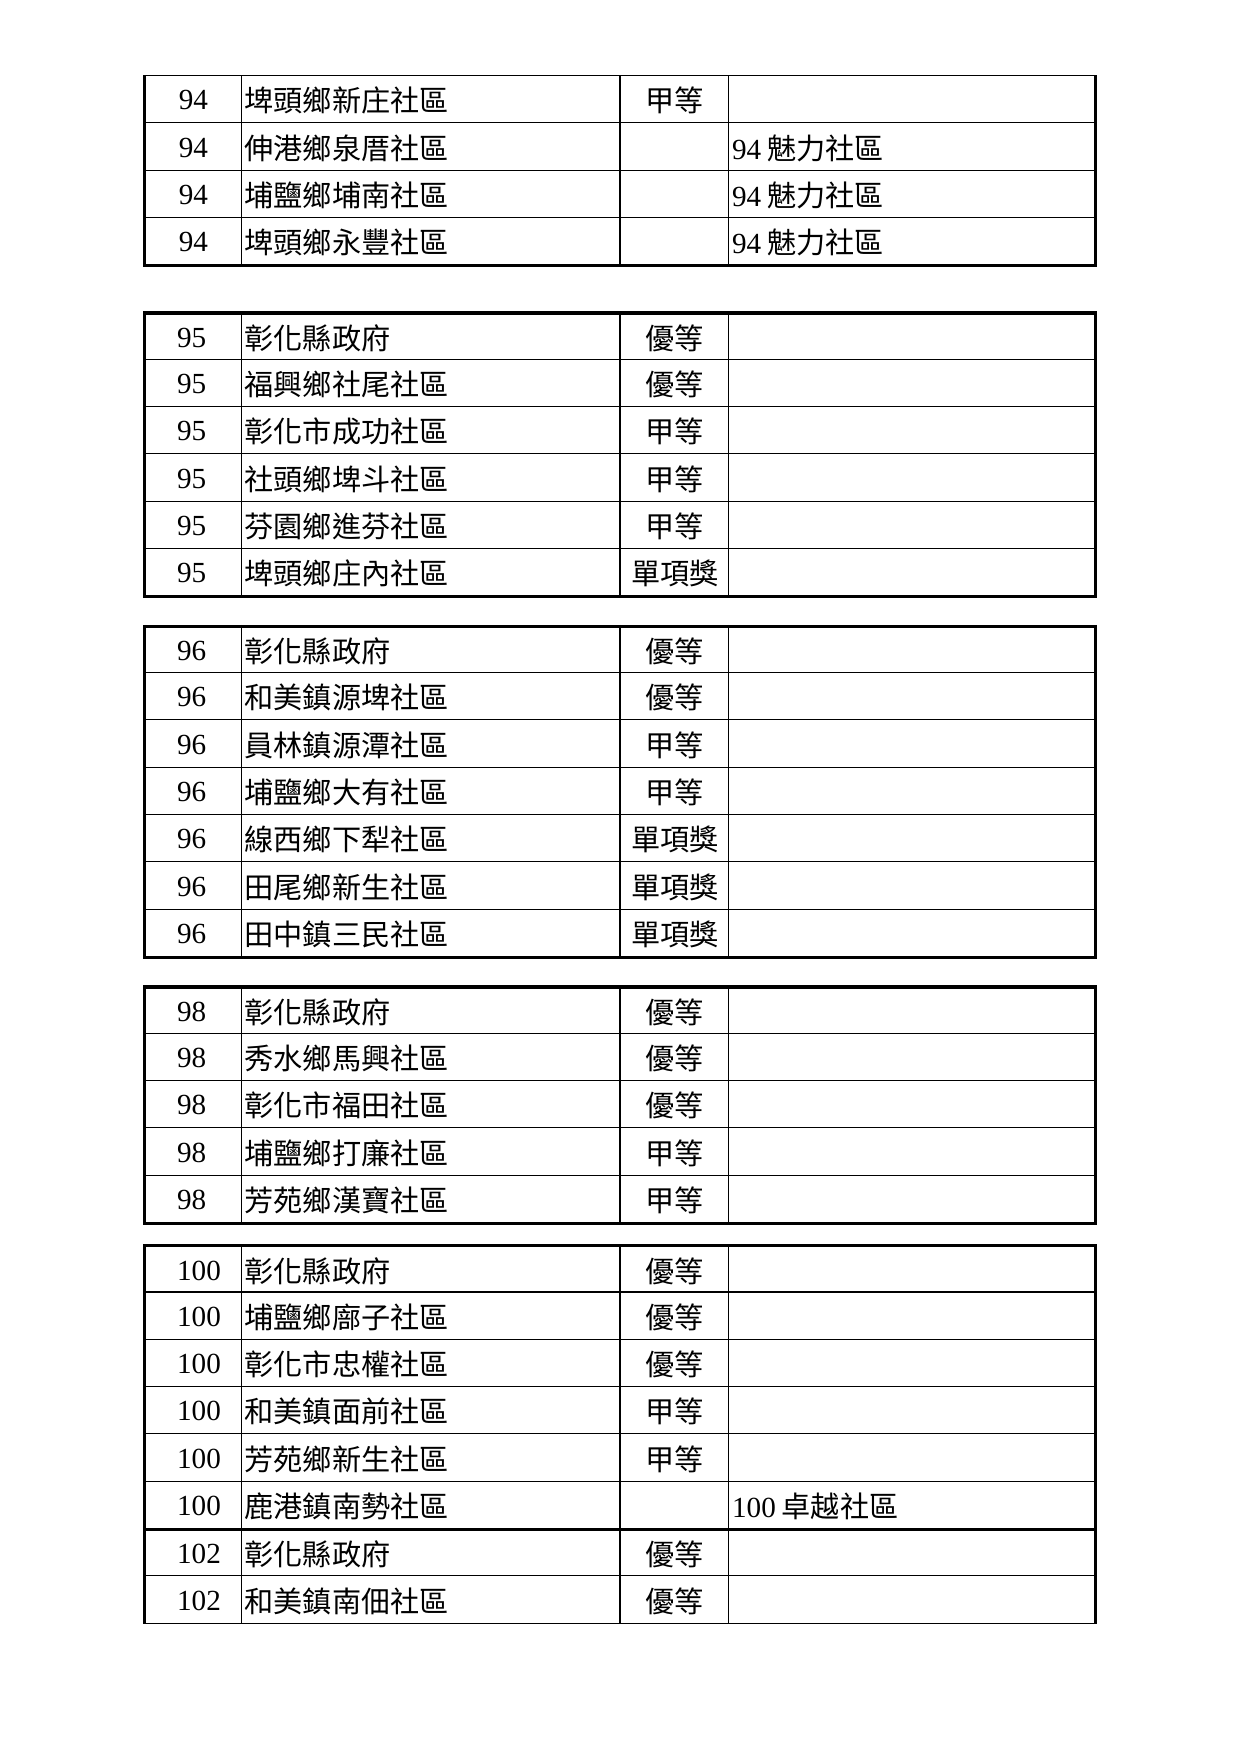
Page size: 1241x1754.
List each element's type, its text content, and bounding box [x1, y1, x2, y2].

table_cell 埔鹽鄉打廉社區 [242, 1128, 619, 1174]
table_cell [729, 768, 1094, 814]
table_cell 甲等 [621, 1387, 728, 1433]
table_cell [729, 1387, 1094, 1433]
table_cell 鹿港鎮南勢社區 [242, 1482, 619, 1528]
table_cell [729, 628, 1094, 672]
table_cell [729, 315, 1094, 359]
table_cell 100 [146, 1434, 241, 1481]
table_cell 優等 [621, 1340, 728, 1386]
table_cell 98 [146, 1081, 241, 1127]
table_cell 和美鎮面前社區 [242, 1387, 619, 1433]
table_cell 埤頭鄉新庄社區 [242, 76, 619, 122]
table_cell 優等 [621, 989, 728, 1033]
table_header 彰化縣政府 [242, 1247, 619, 1291]
table_cell [729, 1176, 1094, 1222]
table_cell 96 [146, 815, 241, 861]
table_cell 甲等 [621, 768, 728, 814]
table_cell [729, 1434, 1094, 1481]
table_cell 100卓越社區 [729, 1482, 1094, 1528]
table_cell 優等 [621, 1576, 728, 1622]
table_cell 單項獎 [621, 815, 728, 861]
table_cell 96 [146, 720, 241, 767]
table_cell [729, 1128, 1094, 1174]
table_cell [621, 171, 728, 217]
table_cell 甲等 [621, 502, 728, 548]
table_cell [729, 407, 1094, 453]
table_cell 95 [146, 549, 241, 595]
table_cell 94魅力社區 [729, 218, 1094, 264]
table_cell [729, 989, 1094, 1033]
table_cell [729, 1531, 1094, 1575]
table_cell 芬園鄉進芬社區 [242, 502, 619, 548]
table_cell 芳苑鄉新生社區 [242, 1434, 619, 1481]
table_cell [729, 862, 1094, 908]
table_cell 和美鎮南佃社區 [242, 1576, 619, 1622]
table_cell 芳苑鄉漢寶社區 [242, 1176, 619, 1222]
table_cell [145, 267, 1095, 311]
table_cell 彰化縣政府 [242, 1531, 619, 1575]
table_cell 優等 [621, 673, 728, 719]
table_header 優等 [621, 1247, 728, 1291]
table_cell 優等 [621, 1034, 728, 1080]
table_cell [729, 502, 1094, 548]
table_cell 埔鹽鄉大有社區 [242, 768, 619, 814]
table_cell 96 [146, 673, 241, 719]
table_cell 秀水鄉馬興社區 [242, 1034, 619, 1080]
table_cell 96 [146, 628, 241, 672]
table_cell 優等 [621, 315, 728, 359]
table_cell 100 [146, 1482, 241, 1528]
table_cell 95 [146, 315, 241, 359]
table_header 100 [146, 1247, 241, 1291]
table_cell 社頭鄉埤斗社區 [242, 454, 619, 501]
table_cell [145, 959, 1095, 985]
table_cell 優等 [621, 1081, 728, 1127]
table_cell [729, 360, 1094, 406]
table_cell 94 [146, 123, 241, 169]
table_cell 95 [146, 360, 241, 406]
table_cell 線西鄉下犁社區 [242, 815, 619, 861]
table_cell 甲等 [621, 76, 728, 122]
table_cell 98 [146, 1034, 241, 1080]
table_cell 96 [146, 862, 241, 908]
table_cell 甲等 [621, 1434, 728, 1481]
table_cell 埔鹽鄉廍子社區 [242, 1293, 619, 1339]
table_cell 埤頭鄉庄內社區 [242, 549, 619, 595]
table_cell 埤頭鄉永豐社區 [242, 218, 619, 264]
table_cell 96 [146, 768, 241, 814]
table_cell 單項獎 [621, 862, 728, 908]
table_cell 95 [146, 407, 241, 453]
table_cell [621, 218, 728, 264]
table_cell 102 [146, 1531, 241, 1575]
table_cell [621, 123, 728, 169]
table_cell [729, 1293, 1094, 1339]
table_cell 94魅力社區 [729, 171, 1094, 217]
table_cell 伸港鄉泉厝社區 [242, 123, 619, 169]
table_cell 甲等 [621, 720, 728, 767]
table_cell 彰化縣政府 [242, 315, 619, 359]
table_cell 彰化縣政府 [242, 989, 619, 1033]
table_cell 單項獎 [621, 910, 728, 956]
table_cell 96 [146, 910, 241, 956]
table_cell 彰化市成功社區 [242, 407, 619, 453]
table_cell 102 [146, 1576, 241, 1622]
table_cell 員林鎮源潭社區 [242, 720, 619, 767]
table_cell 94魅力社區 [729, 123, 1094, 169]
table_cell 甲等 [621, 454, 728, 501]
table_cell 優等 [621, 628, 728, 672]
table_cell 98 [146, 1128, 241, 1174]
table_cell 100 [146, 1293, 241, 1339]
table_cell [729, 815, 1094, 861]
table_cell 甲等 [621, 1176, 728, 1222]
table_cell [729, 549, 1094, 595]
table_cell [729, 1340, 1094, 1386]
table_cell 單項獎 [621, 549, 728, 595]
table_cell 100 [146, 1387, 241, 1433]
table_cell 100 [146, 1340, 241, 1386]
table_header [729, 1247, 1094, 1291]
table_cell 98 [146, 989, 241, 1033]
table_cell 和美鎮源埤社區 [242, 673, 619, 719]
table_cell [621, 1482, 728, 1528]
table_cell [729, 1576, 1094, 1622]
table_cell [729, 1034, 1094, 1080]
table_cell 田尾鄉新生社區 [242, 862, 619, 908]
table_cell 彰化縣政府 [242, 628, 619, 672]
table_cell 95 [146, 502, 241, 548]
table_cell 優等 [621, 360, 728, 406]
table_cell 94 [146, 76, 241, 122]
table_cell [729, 673, 1094, 719]
table_cell 98 [146, 1176, 241, 1222]
table_cell [729, 720, 1094, 767]
table_cell [729, 1081, 1094, 1127]
table_cell 優等 [621, 1531, 728, 1575]
table_cell [729, 910, 1094, 956]
table_cell [729, 454, 1094, 501]
table_cell 95 [146, 454, 241, 501]
table_cell 94 [146, 171, 241, 217]
table_cell 福興鄉社尾社區 [242, 360, 619, 406]
table_cell 甲等 [621, 407, 728, 453]
table_cell 田中鎮三民社區 [242, 910, 619, 956]
table_cell 埔鹽鄉埔南社區 [242, 171, 619, 217]
table_cell [729, 76, 1094, 122]
table_cell 彰化市忠權社區 [242, 1340, 619, 1386]
table_cell 彰化市福田社區 [242, 1081, 619, 1127]
table_cell 甲等 [621, 1128, 728, 1174]
table_cell [145, 598, 1095, 625]
table_cell 優等 [621, 1293, 728, 1339]
table_cell 94 [146, 218, 241, 264]
